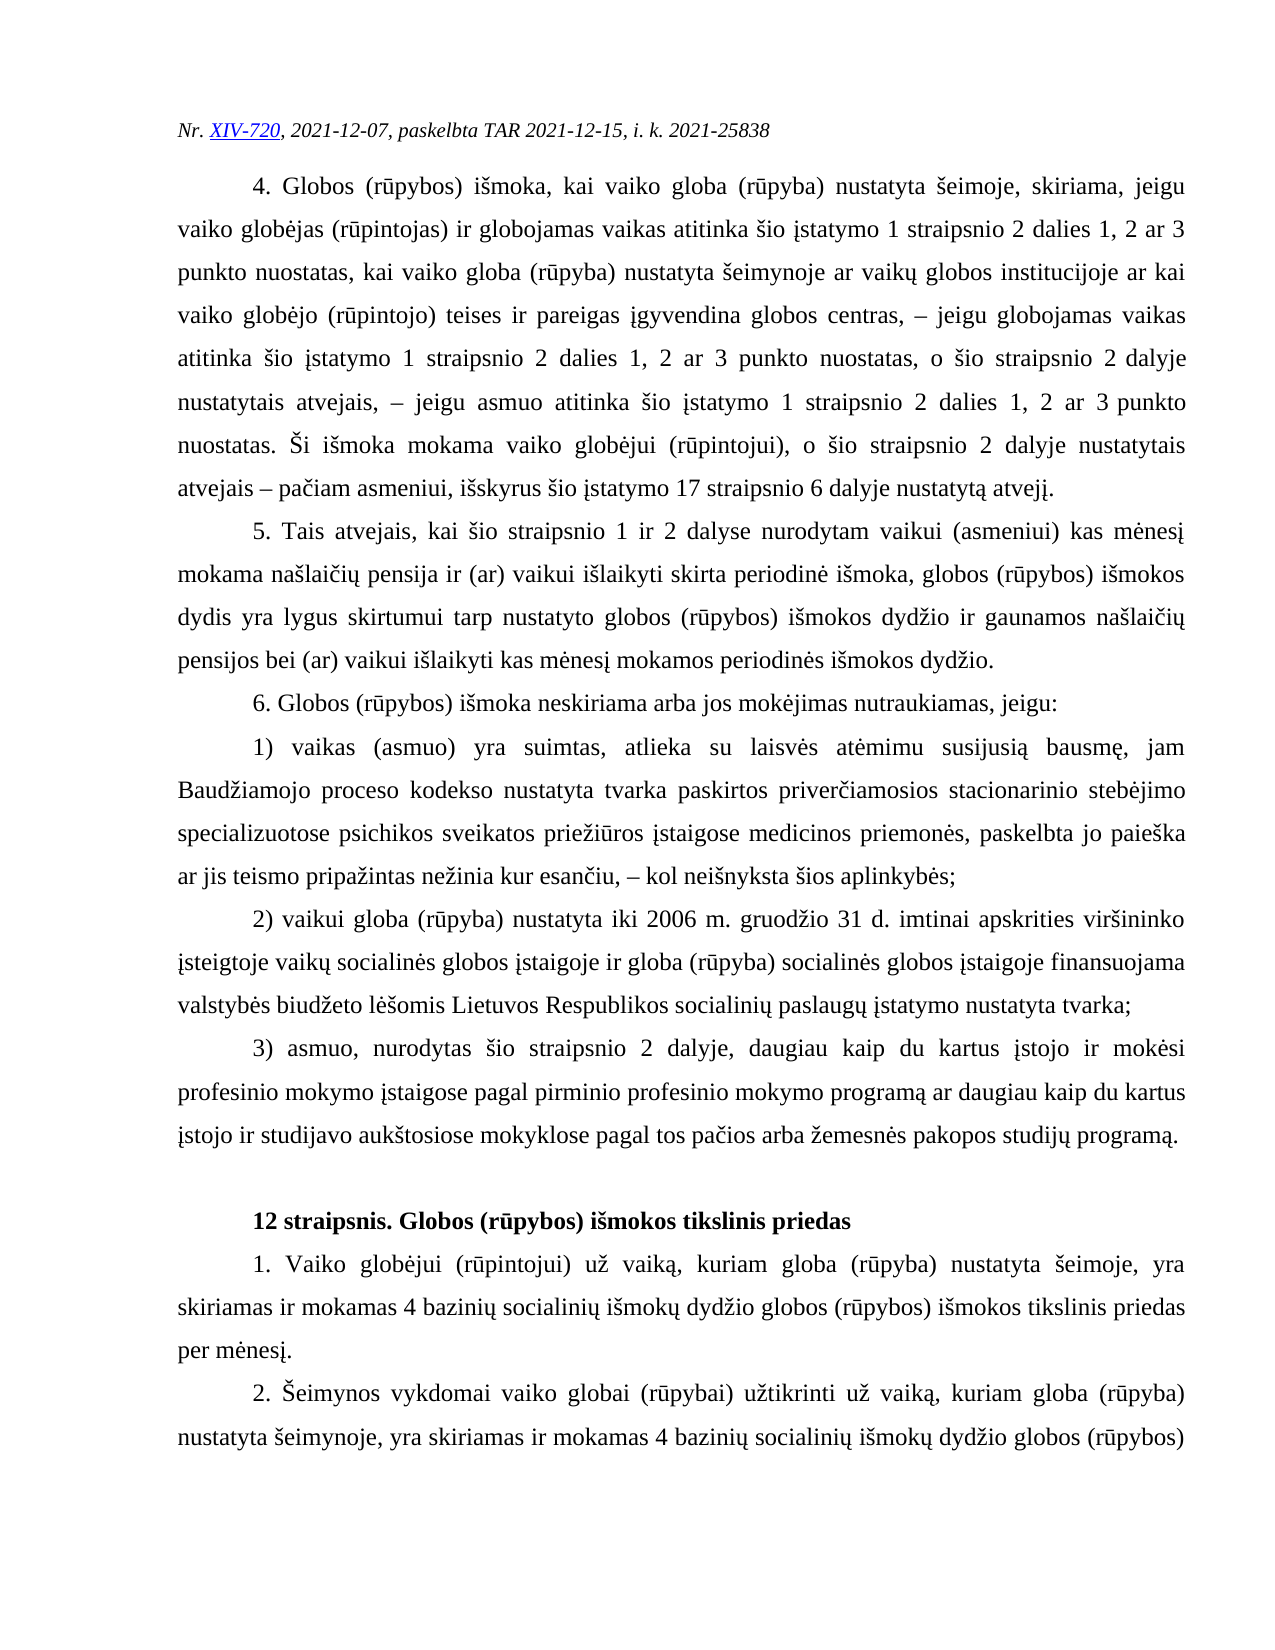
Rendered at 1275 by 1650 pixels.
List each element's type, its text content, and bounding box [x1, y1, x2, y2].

text 3) asmuo, nurodytas šio straipsnio 2 dalyje, daugiau kaip du kartus įstojo ir mokėsi profesinio mokymo įstaigose pagal pirminio profesinio mokymo programą ar daugiau kaip du kartus įstojo ir studijavo aukštosiose mokyklose pagal tos pačios arba žemesnės pakopos studijų programą. [177, 1033, 1186, 1148]
text 1. Vaiko globėjui (rūpintojui) už vaiką, kuriam globa (rūpyba) nustatyta šeimoje, yra skiriamas ir mokamas 4 bazinių socialinių išmokų dydžio globos (rūpybos) išmokos tikslinis priedas per mėnesį. [177, 1249, 1186, 1364]
text Nr. XIV-720, 2021-12-07, paskelbta TAR 2021-12-15, i. k. 2021-25838 [177, 118, 1186, 142]
text 2. Šeimynos vykdomai vaiko globai (rūpybai) užtikrinti už vaiką, kuriam globa (rūpyba) nustatyta šeimynoje, yra skiriamas ir mokamas 4 bazinių socialinių išmokų dydžio globos (rūpybos) [177, 1378, 1186, 1450]
text 12 straipsnis. Globos (rūpybos) išmokos tikslinis priedas [177, 1206, 1186, 1235]
text 1) vaikas (asmuo) yra suimtas, atlieka su laisvės atėmimu susijusią bausmę, jam Baudžiamojo proceso kodekso nustatyta tvarka paskirtos priverčiamosios stacionarinio stebėjimo specializuotose psichikos sveikatos priežiūros įstaigose medicinos priemonės, paskelbta jo paieška ar jis teismo pripažintas nežinia kur esančiu, – kol neišnyksta šios aplinkybės; [177, 732, 1186, 890]
text 5. Tais atvejais, kai šio straipsnio 1 ir 2 dalyse nurodytam vaikui (asmeniui) kas mėnesį mokama našlaičių pensija ir (ar) vaikui išlaikyti skirta periodinė išmoka, globos (rūpybos) išmokos dydis yra lygus skirtumui tarp nustatyto globos (rūpybos) išmokos dydžio ir gaunamos našlaičių pensijos bei (ar) vaikui išlaikyti kas mėnesį mokamos periodinės išmokos dydžio. [177, 516, 1186, 674]
text 6. Globos (rūpybos) išmoka neskiriama arba jos mokėjimas nutraukiamas, jeigu: [177, 688, 1186, 717]
text 2) vaikui globa (rūpyba) nustatyta iki 2006 m. gruodžio 31 d. imtinai apskrities viršininko įsteigtoje vaikų socialinės globos įstaigoje ir globa (rūpyba) socialinės globos įstaigoje finansuojama valstybės biudžeto lėšomis Lietuvos Respublikos socialinių paslaugų įstatymo nustatyta tvarka; [177, 904, 1186, 1019]
text 4. Globos (rūpybos) išmoka, kai vaiko globa (rūpyba) nustatyta šeimoje, skiriama, jeigu vaiko globėjas (rūpintojas) ir globojamas vaikas atitinka šio įstatymo 1 straipsnio 2 dalies 1, 2 ar 3 punkto nuostatas, kai vaiko globa (rūpyba) nustatyta šeimynoje ar vaikų globos institucijoje ar kai vaiko globėjo (rūpintojo) teises ir pareigas įgyvendina globos centras, – jeigu globojamas vaikas atitinka šio įstatymo 1 straipsnio 2 dalies 1, 2 ar 3 punkto nuostatas, o šio straipsnio 2 dalyje nustatytais atvejais, – jeigu asmuo atitinka šio įstatymo 1 straipsnio 2 dalies 1, 2 ar 3 punkto nuostatas. Ši išmoka mokama vaiko globėjui (rūpintojui), o šio straipsnio 2 dalyje nustatytais atvejais – pačiam asmeniui, išskyrus šio įstatymo 17 straipsnio 6 dalyje nustatytą atvejį. [177, 171, 1186, 502]
